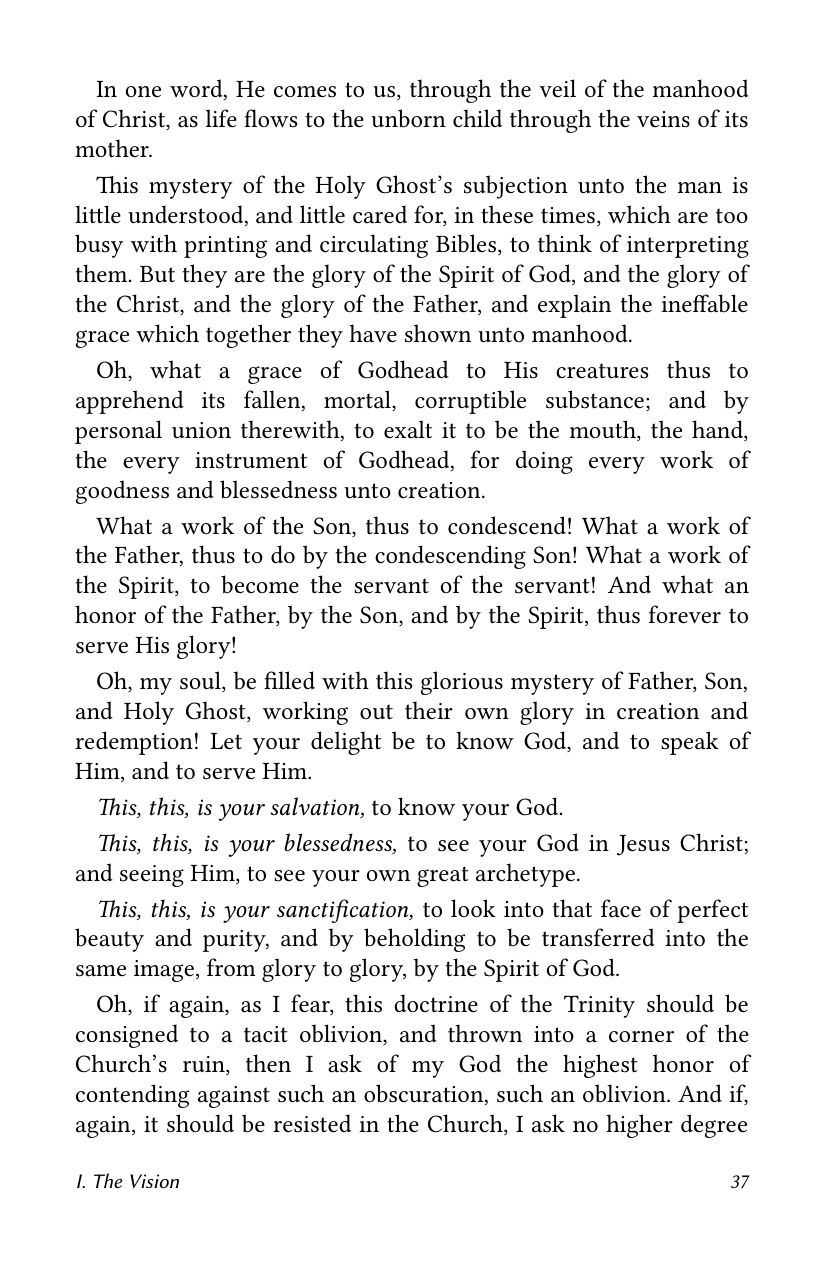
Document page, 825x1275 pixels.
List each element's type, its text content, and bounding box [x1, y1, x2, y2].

text Oh, what a grace of Godhead to His creatures thus to apprehend its fallen, mortal, corruptible substance; and by personal union therewith, to exalt it to be the mouth, the hand, the every instrument of Godhead, for doing every work of goodness and blessedness unto creation. [75, 356, 750, 504]
text This, this, is your salvation, to know your God. [75, 793, 750, 821]
text In one word, He comes to us, through the veil of the manhood of Christ, as life flows to the unborn child through the veins of its mother. [75, 75, 750, 163]
text This, this, is your blessedness, to see your God in Jesus Christ; and seeing Him, to see your own great archetype. [75, 829, 750, 887]
text This, this, is your sanctification, to look into that face of perfect beauty and purity, and by beholding to be transferred into the same image, from glory to glory, by the Spirit of God. [75, 894, 750, 983]
text Oh, if again, as I fear, this doctrine of the Trinity should be consigned to a tacit oblivion, and thrown into a corner of the Church’s ruin, then I ask of my God the highest honor of contending against such an obscuration, such an oblivion. And if, again, it should be resisted in the Church, I ask no higher degree [75, 990, 750, 1138]
text This mystery of the Holy Ghost’s subjection unto the man is little understood, and little cared for, in these times, which are too busy with printing and circulating Bibles, to think of interpreting them. But they are the glory of the Spirit of God, and the glory of the Christ, and the glory of the Father, and explain the ineffable grace which together they have shown unto manhood. [75, 171, 750, 349]
text What a work of the Son, thus to condescend! What a work of the Father, thus to do by the condescending Son! What a work of the Spirit, to become the servant of the servant! And what an honor of the Father, by the Son, and by the Spirit, thus forever to serve His glory! [75, 512, 750, 660]
text Oh, my soul, be filled with this glorious mystery of Father, Son, and Holy Ghost, working out their own glory in creation and redemption! Let your delight be to know God, and to speak of Him, and to serve Him. [75, 667, 750, 785]
